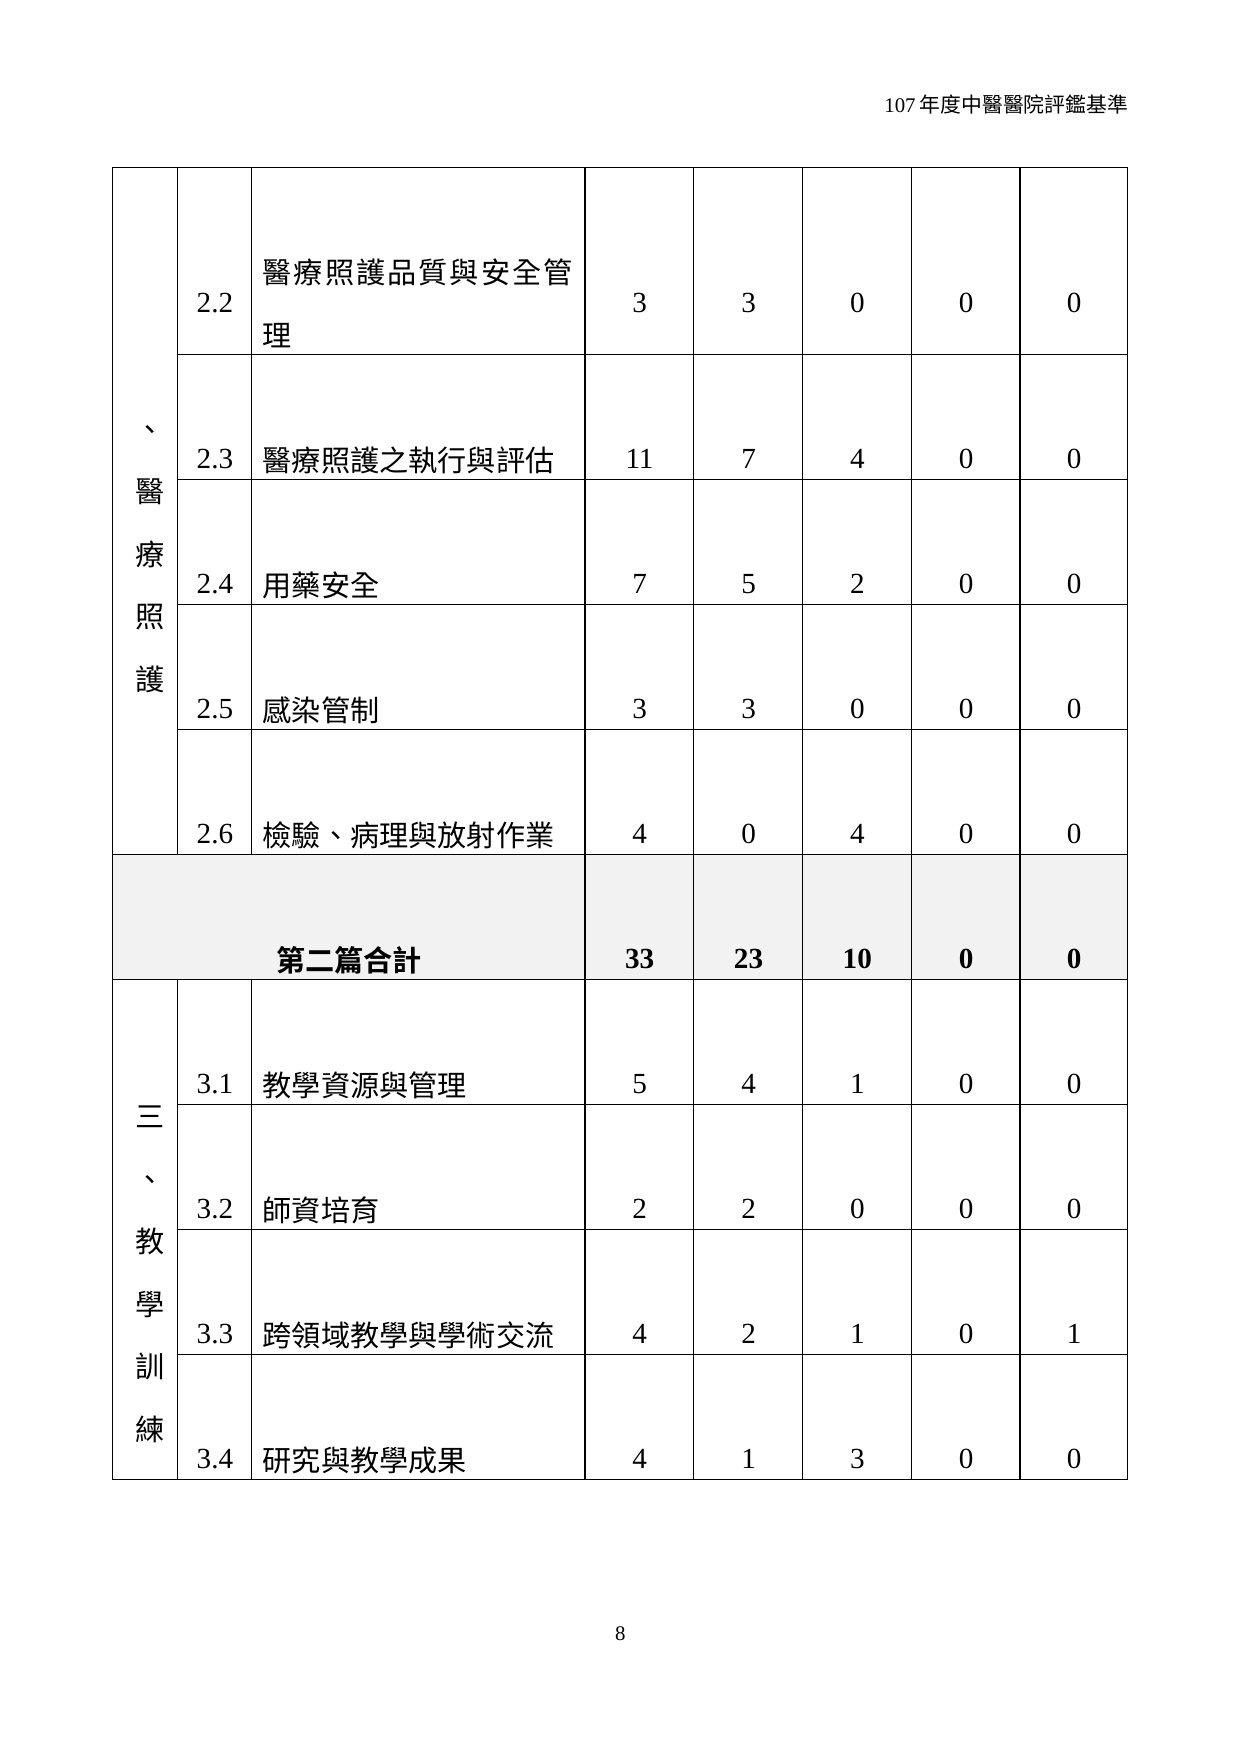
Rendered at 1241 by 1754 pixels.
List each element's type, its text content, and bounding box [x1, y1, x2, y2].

table_cell 0 [912, 168, 1019, 354]
table_cell 3 [694, 168, 802, 354]
table_cell 0 [912, 1230, 1019, 1354]
table_cell 0 [1021, 730, 1127, 854]
table_cell 2.6 [178, 730, 251, 854]
table_cell 三、教學訓練 [113, 980, 177, 1479]
table_cell 跨領域教學與學術交流 [252, 1230, 584, 1354]
table_cell 4 [586, 730, 693, 854]
table_cell 0 [1021, 980, 1127, 1104]
table_cell 4 [803, 355, 911, 479]
table_cell 0 [1021, 480, 1127, 604]
table_cell 4 [586, 1355, 693, 1479]
table_cell 0 [1021, 1355, 1127, 1479]
table_cell 10 [803, 855, 911, 979]
table_cell 0 [912, 480, 1019, 604]
table_cell 7 [586, 480, 693, 604]
table_cell 4 [803, 730, 911, 854]
table_cell 2.2 [178, 168, 251, 354]
table_cell 1 [803, 1230, 911, 1354]
table_cell 0 [912, 355, 1019, 479]
table_cell 2 [803, 480, 911, 604]
table_cell 0 [912, 1355, 1019, 1479]
table_cell 0 [803, 1105, 911, 1229]
table_cell 1 [694, 1355, 802, 1479]
table_cell 23 [694, 855, 802, 979]
table_cell 0 [803, 605, 911, 729]
table_cell 4 [586, 1230, 693, 1354]
table_cell 0 [912, 605, 1019, 729]
table_cell 5 [586, 980, 693, 1104]
table_cell 4 [694, 980, 802, 1104]
table_cell 5 [694, 480, 802, 604]
table_cell 3.3 [178, 1230, 251, 1354]
table_cell 0 [912, 1105, 1019, 1229]
table_cell 3 [694, 605, 802, 729]
table_cell 0 [1021, 355, 1127, 479]
table_cell 2 [586, 1105, 693, 1229]
table_cell 研究與教學成果 [252, 1355, 584, 1479]
table_cell 師資培育 [252, 1105, 584, 1229]
table_cell 2.5 [178, 605, 251, 729]
table_cell 感染管制 [252, 605, 584, 729]
table_cell 2.3 [178, 355, 251, 479]
table_cell 檢驗、病理與放射作業 [252, 730, 584, 854]
table_cell 教學資源與管理 [252, 980, 584, 1104]
table_cell 0 [1021, 855, 1127, 979]
table_cell 0 [1021, 168, 1127, 354]
table_cell 2 [694, 1105, 802, 1229]
table_cell 2.4 [178, 480, 251, 604]
table_cell 0 [694, 730, 802, 854]
table_cell 0 [912, 730, 1019, 854]
table_cell 用藥安全 [252, 480, 584, 604]
table_cell 醫療照護品質與安全管理 [252, 168, 584, 354]
table_cell 3.1 [178, 980, 251, 1104]
table_cell 3.2 [178, 1105, 251, 1229]
table_cell 7 [694, 355, 802, 479]
table_cell 3 [586, 605, 693, 729]
table_cell 3 [803, 1355, 911, 1479]
table_cell 3.4 [178, 1355, 251, 1479]
table_cell 1 [1021, 1230, 1127, 1354]
table_cell 3 [586, 168, 693, 354]
table_cell 11 [586, 355, 693, 479]
table_cell 0 [912, 855, 1019, 979]
table_cell 0 [1021, 605, 1127, 729]
table_cell 0 [912, 980, 1019, 1104]
table_cell 33 [586, 855, 693, 979]
table_cell 第二篇合計 [113, 855, 584, 979]
table_cell 0 [1021, 1105, 1127, 1229]
table_cell 醫療照護之執行與評估 [252, 355, 584, 479]
table_cell 1 [803, 980, 911, 1104]
table_cell 0 [803, 168, 911, 354]
table_cell 、醫療照護 [113, 168, 177, 854]
table_cell 2 [694, 1230, 802, 1354]
